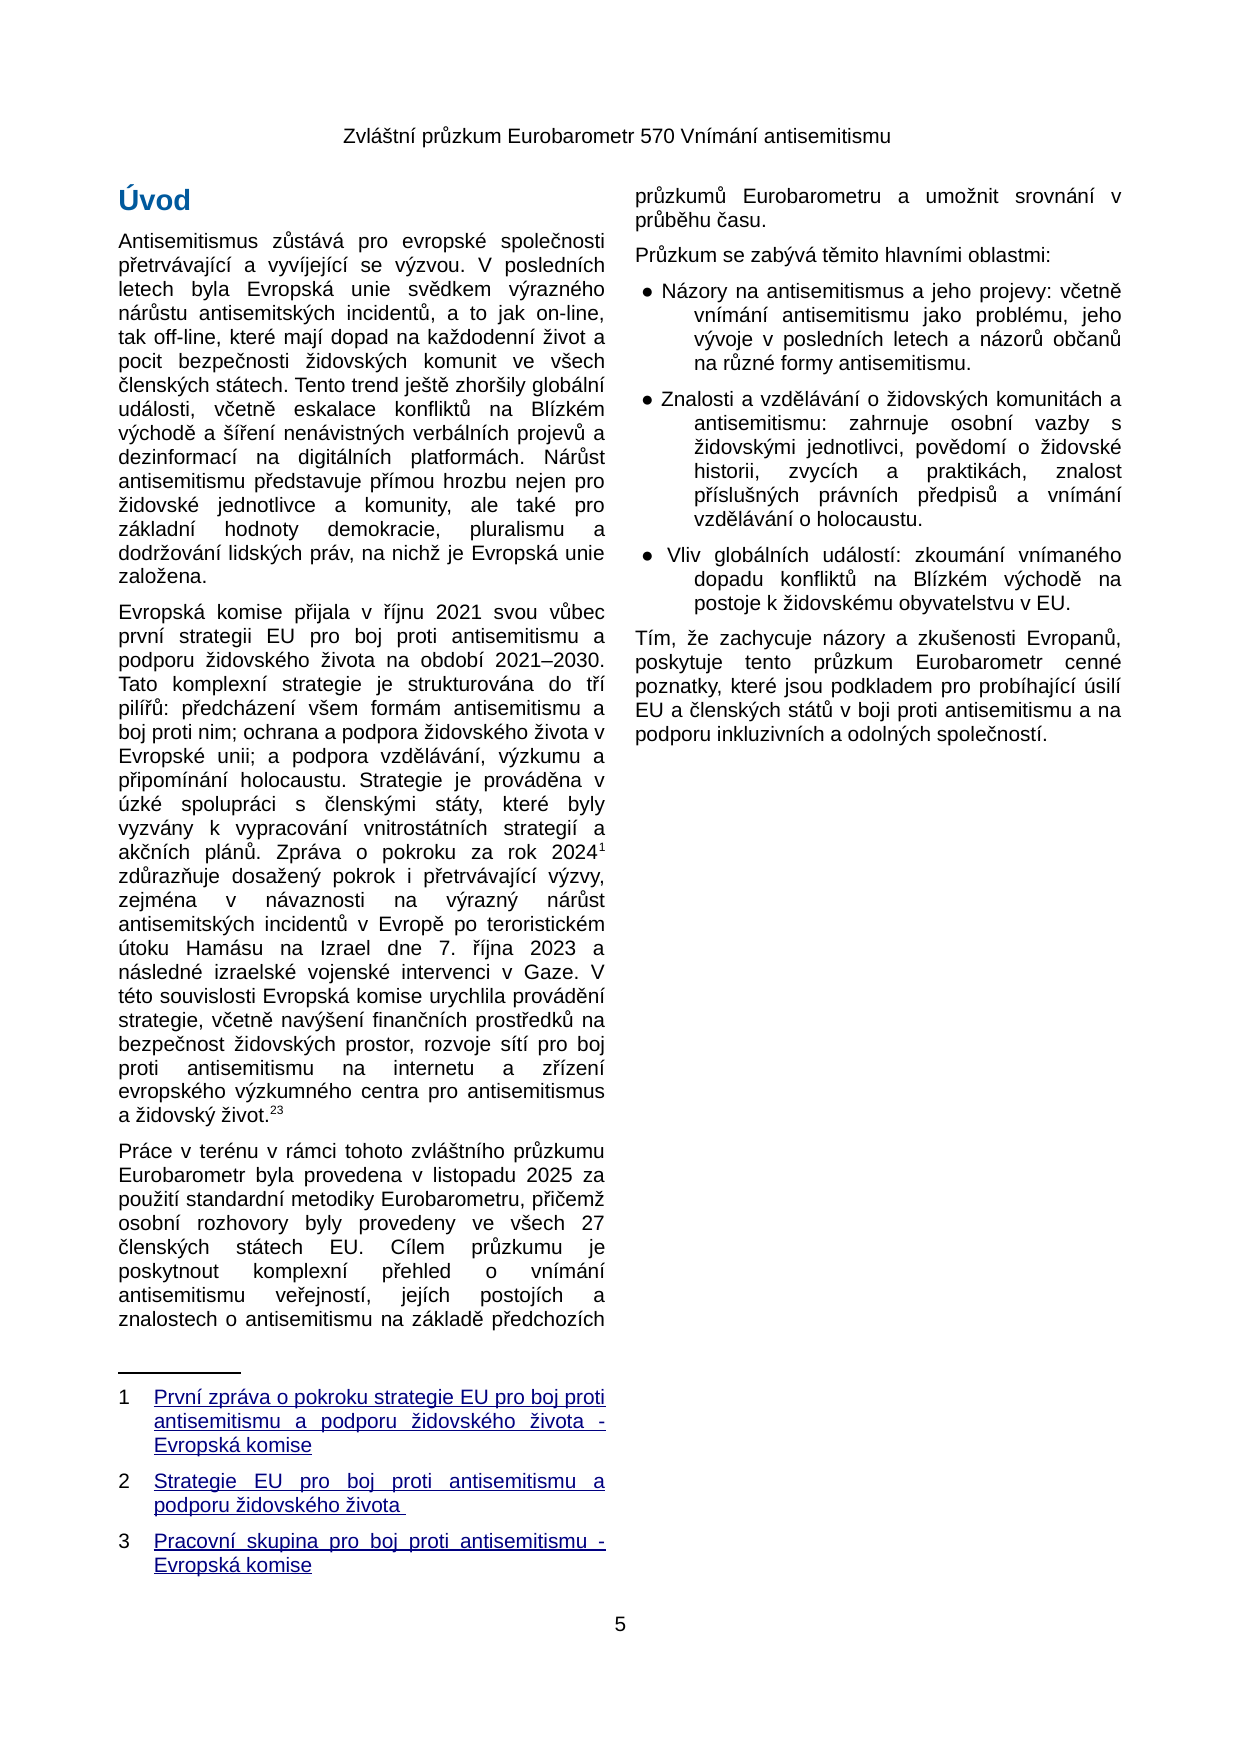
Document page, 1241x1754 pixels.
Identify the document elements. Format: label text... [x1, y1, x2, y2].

text První zpráva o pokroku strategie EU pro boj proti antisemitismu a podporu židovského života - Evropská komise [118, 1385, 605, 1457]
text ● Názory na antisemitismus a jeho projevy: včetně vnímání antisemitismu jako problému, jeho vývoje v posledních letech a názorů občanů na různé formy antisemitismu. [641, 279, 1122, 375]
text Pracovní skupina pro boj proti antisemitismu - Evropská komise [118, 1528, 605, 1576]
text Strategie EU pro boj proti antisemitismu a podporu židovského života [118, 1469, 605, 1517]
text Evropská komise přijala v říjnu 2021 svou vůbec první strategii EU pro boj proti antisemitismu a podporu židovského života na období 2021–2030. Tato komplexní strategie je strukturována do tří pilířů: předcházení všem formám antisemitismu a boj proti nim; ochrana a podpora židovského života v Evropské unii; a podpora vzdělávání, výzkumu a připomínání holocaustu. Strategie je prováděna v úzké spolupráci s členskými státy, které byly vyzvány k vypracování vnitrostátních strategií a akčních plánů. Zpráva o pokroku za rok 2024 zdůrazňuje dosažený pokrok i přetrvávající výzvy, zejména v návaznosti na výrazný nárůst antisemitských incidentů v Evropě po teroristickém útoku Hamásu na Izrael dne 7. října 2023 a následné izraelské vojenské intervenci v Gaze. V této souvislosti Evropská komise urychlila provádění strategie, včetně navýšení finančních prostředků na bezpečnost židovských prostor, rozvoje sítí pro boj proti antisemitismu na internetu a zřízení evropského výzkumného centra pro antisemitismus a židovský život. [118, 600, 605, 1127]
text Tím, že zachycuje názory a zkušenosti Evropanů, poskytuje tento průzkum Eurobarometr cenné poznatky, které jsou podkladem pro probíhající úsilí EU a členských států v boji proti antisemitismu a na podporu inkluzivních a odolných společností. [635, 626, 1122, 746]
text Průzkum se zabývá těmito hlavními oblastmi: [635, 243, 1122, 267]
text Antisemitismus zůstává pro evropské společnosti přetrvávající a vyvíjející se výzvou. V posledních letech byla Evropská unie svědkem výrazného nárůstu antisemitských incidentů, a to jak on-line, tak off-line, které mají dopad na každodenní život a pocit bezpečnosti židovských komunit ve všech členských státech. Tento trend ještě zhoršily globální události, včetně eskalace konfliktů na Blízkém východě a šíření nenávistných verbálních projevů a dezinformací na digitálních platformách. Nárůst antisemitismu představuje přímou hrozbu nejen pro židovské jednotlivce a komunity, ale také pro základní hodnoty demokracie, pluralismu a dodržování lidských práv, na nichž je Evropská unie založena. [118, 229, 605, 588]
text ● Znalosti a vzdělávání o židovských komunitách a antisemitismu: zahrnuje osobní vazby s židovskými jednotlivci, povědomí o židovské historii, zvycích a praktikách, znalost příslušných právních předpisů a vnímání vzdělávání o holocaustu. [641, 387, 1122, 531]
text průzkumů Eurobarometru a umožnit srovnání v průběhu času. [635, 183, 1122, 231]
text ● Vliv globálních událostí: zkoumání vnímaného dopadu konfliktů na Blízkém východě na postoje k židovskému obyvatelstvu v EU. [641, 542, 1122, 614]
text Úvod [118, 183, 605, 217]
text Práce v terénu v rámci tohoto zvláštního průzkumu Eurobarometr byla provedena v listopadu 2025 za použití standardní metodiky Eurobarometru, přičemž osobní rozhovory byly provedeny ve všech 27 členských státech EU. Cílem průzkumu je poskytnout komplexní přehled o vnímání antisemitismu veřejností, jejích postojích a znalostech o antisemitismu na základě předchozích [118, 1139, 605, 1331]
